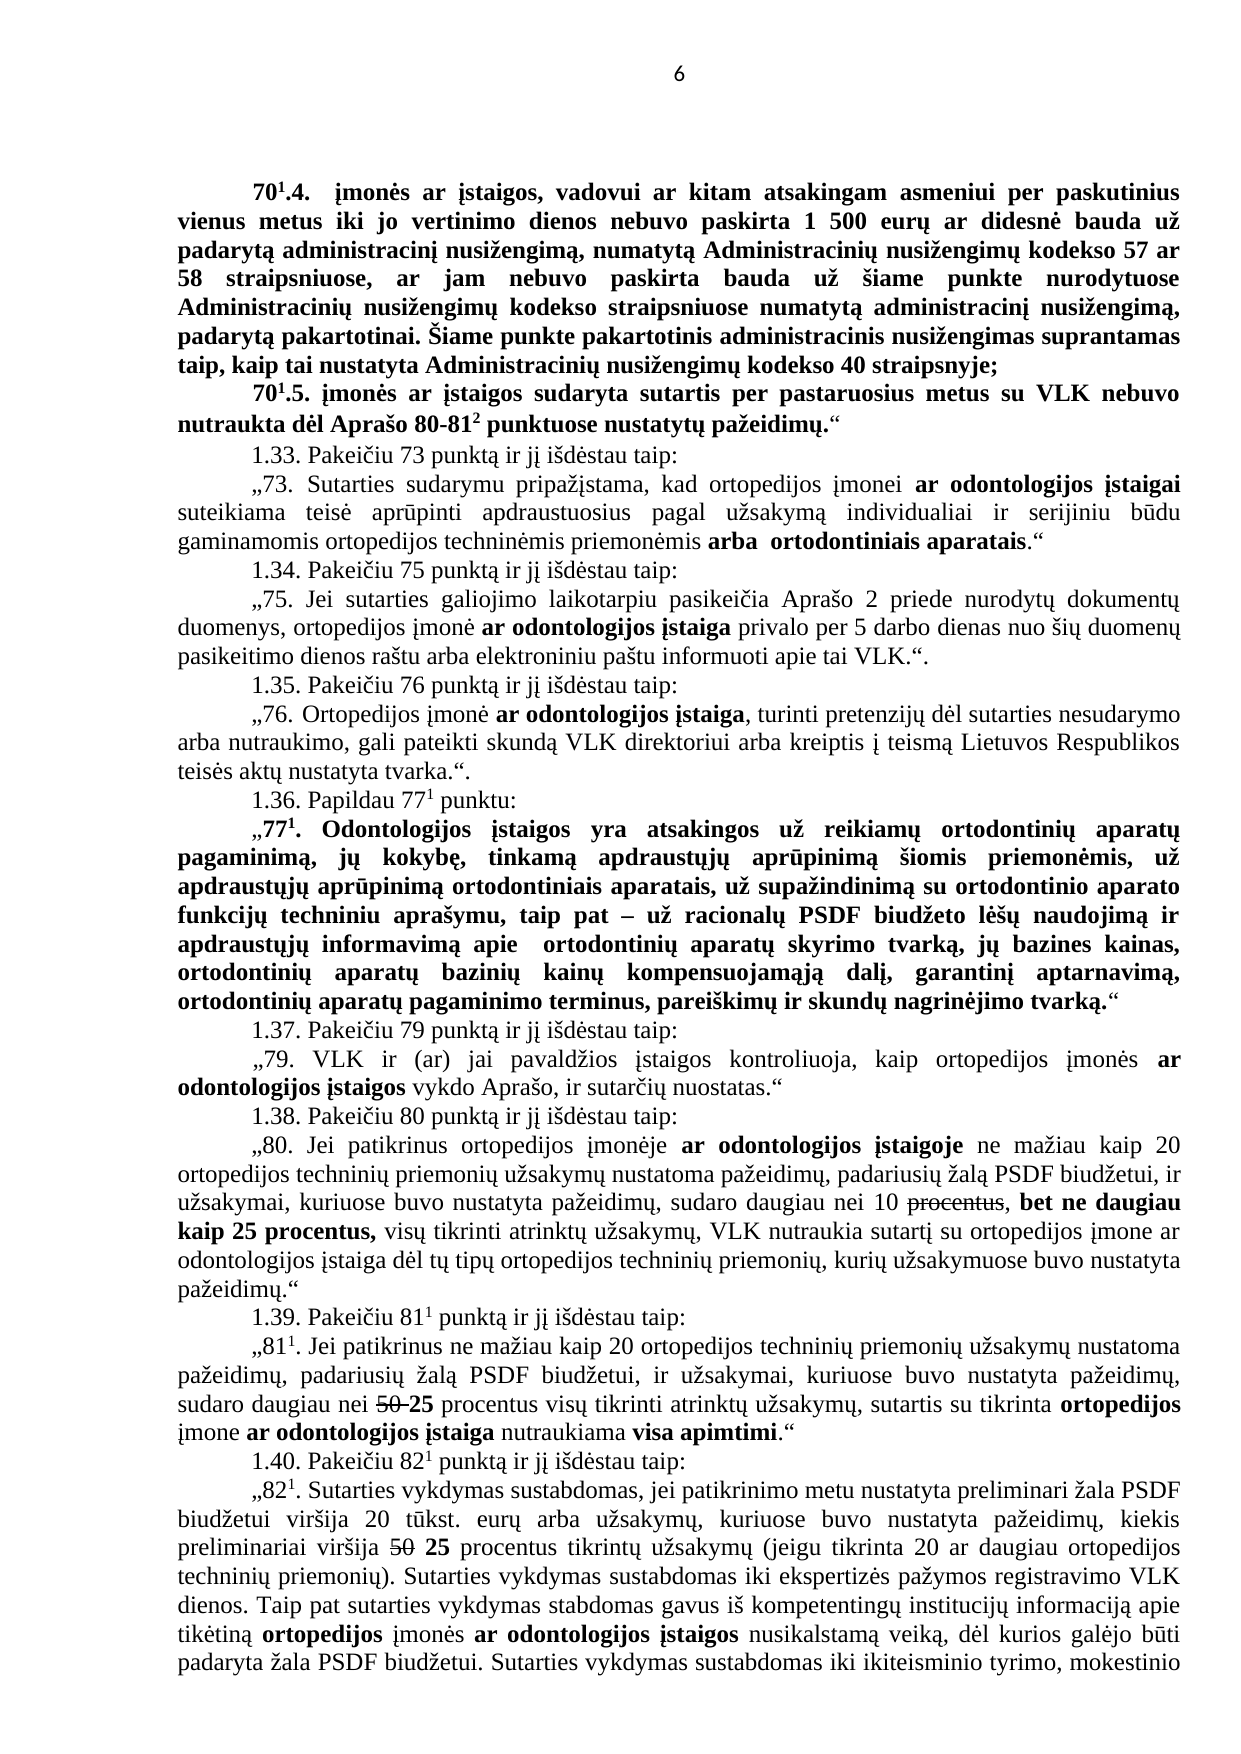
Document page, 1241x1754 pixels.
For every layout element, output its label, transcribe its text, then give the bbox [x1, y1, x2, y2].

text 1.39. Pakeičiu 811 punktą ir jį išdėstau taip: [177, 1302, 1181, 1331]
text 1.40. Pakeičiu 821 punktą ir jį išdėstau taip: [177, 1446, 1181, 1475]
text „821. Sutarties vykdymas sustabdomas, jei patikrinimo metu nustatyta preliminari žala PSDF biudžetui viršija 20 tūkst. eurų arba užsakymų, kuriuose buvo nustatyta pažeidimų, kiekis preliminariai viršija 50 25 procentus tikrintų užsakymų (jeigu tikrinta 20 ar daugiau ortopedijos techninių priemonių). Sutarties vykdymas sustabdomas iki ekspertizės pažymos registravimo VLK dienos. Taip pat sutarties vykdymas stabdomas gavus iš kompetentingų institucijų informaciją apie tikėtiną ortopedijos įmonės ar odontologijos įstaigos nusikalstamą veiką, dėl kurios galėjo būti padaryta žala PSDF biudžetui. Sutarties vykdymas sustabdomas iki ikiteisminio tyrimo, mokestinio [177, 1475, 1181, 1676]
text „76. Ortopedijos įmonė ar odontologijos įstaiga, turinti pretenzijų dėl sutarties nesudarymo arba nutraukimo, gali pateikti skundą VLK direktoriui arba kreiptis į teismą Lietuvos Respublikos teisės aktų nustatyta tvarka.“. [177, 699, 1181, 785]
text „80. Jei patikrinus ortopedijos įmonėje ar odontologijos įstaigoje ne mažiau kaip 20 ortopedijos techninių priemonių užsakymų nustatoma pažeidimų, padariusių žalą PSDF biudžetui, ir užsakymai, kuriuose buvo nustatyta pažeidimų, sudaro daugiau nei 10 procentus, bet ne daugiau kaip 25 procentus, visų tikrinti atrinktų užsakymų, VLK nutraukia sutartį su ortopedijos įmone ar odontologijos įstaiga dėl tų tipų ortopedijos techninių priemonių, kurių užsakymuose buvo nustatyta pažeidimų.“ [177, 1130, 1181, 1302]
text 1.33. Pakeičiu 73 punktą ir jį išdėstau taip: [177, 440, 1181, 469]
text 1.36. Papildau 771 punktu: [177, 785, 1181, 814]
text „811. Jei patikrinus ne mažiau kaip 20 ortopedijos techninių priemonių užsakymų nustatoma pažeidimų, padariusių žalą PSDF biudžetui, ir užsakymai, kuriuose buvo nustatyta pažeidimų, sudaro daugiau nei 50 25 procentus visų tikrinti atrinktų užsakymų, sutartis su tikrinta ortopedijos įmone ar odontologijos įstaiga nutraukiama visa apimtimi.“ [177, 1331, 1181, 1446]
text 701.4. įmonės ar įstaigos, vadovui ar kitam atsakingam asmeniui per paskutinius vienus metus iki jo vertinimo dienos nebuvo paskirta 1 500 eurų ar didesnė bauda už padarytą administracinį nusižengimą, numatytą Administracinių nusižengimų kodekso 57 ar 58 straipsniuose, ar jam nebuvo paskirta bauda už šiame punkte nurodytuose Administracinių nusižengimų kodekso straipsniuose numatytą administracinį nusižengimą, padarytą pakartotinai. Šiame punkte pakartotinis administracinis nusižengimas suprantamas taip, kaip tai nustatyta Administracinių nusižengimų kodekso 40 straipsnyje; [177, 177, 1181, 378]
text „79. VLK ir (ar) jai pavaldžios įstaigos kontroliuoja, kaip ortopedijos įmonės ar odontologijos įstaigos vykdo Aprašo, ir sutarčių nuostatas.“ [177, 1044, 1181, 1101]
text „73. Sutarties sudarymu pripažįstama, kad ortopedijos įmonei ar odontologijos įstaigai suteikiama teisė aprūpinti apdraustuosius pagal užsakymą individualiai ir serijiniu būdu gaminamomis ortopedijos techninėmis priemonėmis arba ortodontiniais aparatais.“ [177, 469, 1181, 555]
text „771. Odontologijos įstaigos yra atsakingos už reikiamų ortodontinių aparatų pagaminimą, jų kokybę, tinkamą apdraustųjų aprūpinimą šiomis priemonėmis, už apdraustųjų aprūpinimą ortodontiniais aparatais, už supažindinimą su ortodontinio aparato funkcijų techniniu aprašymu, taip pat – už racionalų PSDF biudžeto lėšų naudojimą ir apdraustųjų informavimą apie ortodontinių aparatų skyrimo tvarką, jų bazines kainas, ortodontinių aparatų bazinių kainų kompensuojamąją dalį, garantinį aptarnavimą, ortodontinių aparatų pagaminimo terminus, pareiškimų ir skundų nagrinėjimo tvarką.“ [177, 814, 1181, 1015]
text „75. Jei sutarties galiojimo laikotarpiu pasikeičia Aprašo 2 priede nurodytų dokumentų duomenys, ortopedijos įmonė ar odontologijos įstaiga privalo per 5 darbo dienas nuo šių duomenų pasikeitimo dienos raštu arba elektroniniu paštu informuoti apie tai VLK.“. [177, 584, 1181, 670]
text 1.38. Pakeičiu 80 punktą ir jį išdėstau taip: [177, 1101, 1181, 1130]
text 1.37. Pakeičiu 79 punktą ir jį išdėstau taip: [177, 1015, 1181, 1044]
text 701.5. įmonės ar įstaigos sudaryta sutartis per pastaruosius metus su VLK nebuvo nutraukta dėl Aprašo 80-812 punktuose nustatytų pažeidimų.“ [177, 378, 1181, 438]
text 1.34. Pakeičiu 75 punktą ir jį išdėstau taip: [177, 555, 1181, 584]
text 1.35. Pakeičiu 76 punktą ir jį išdėstau taip: [177, 670, 1181, 699]
